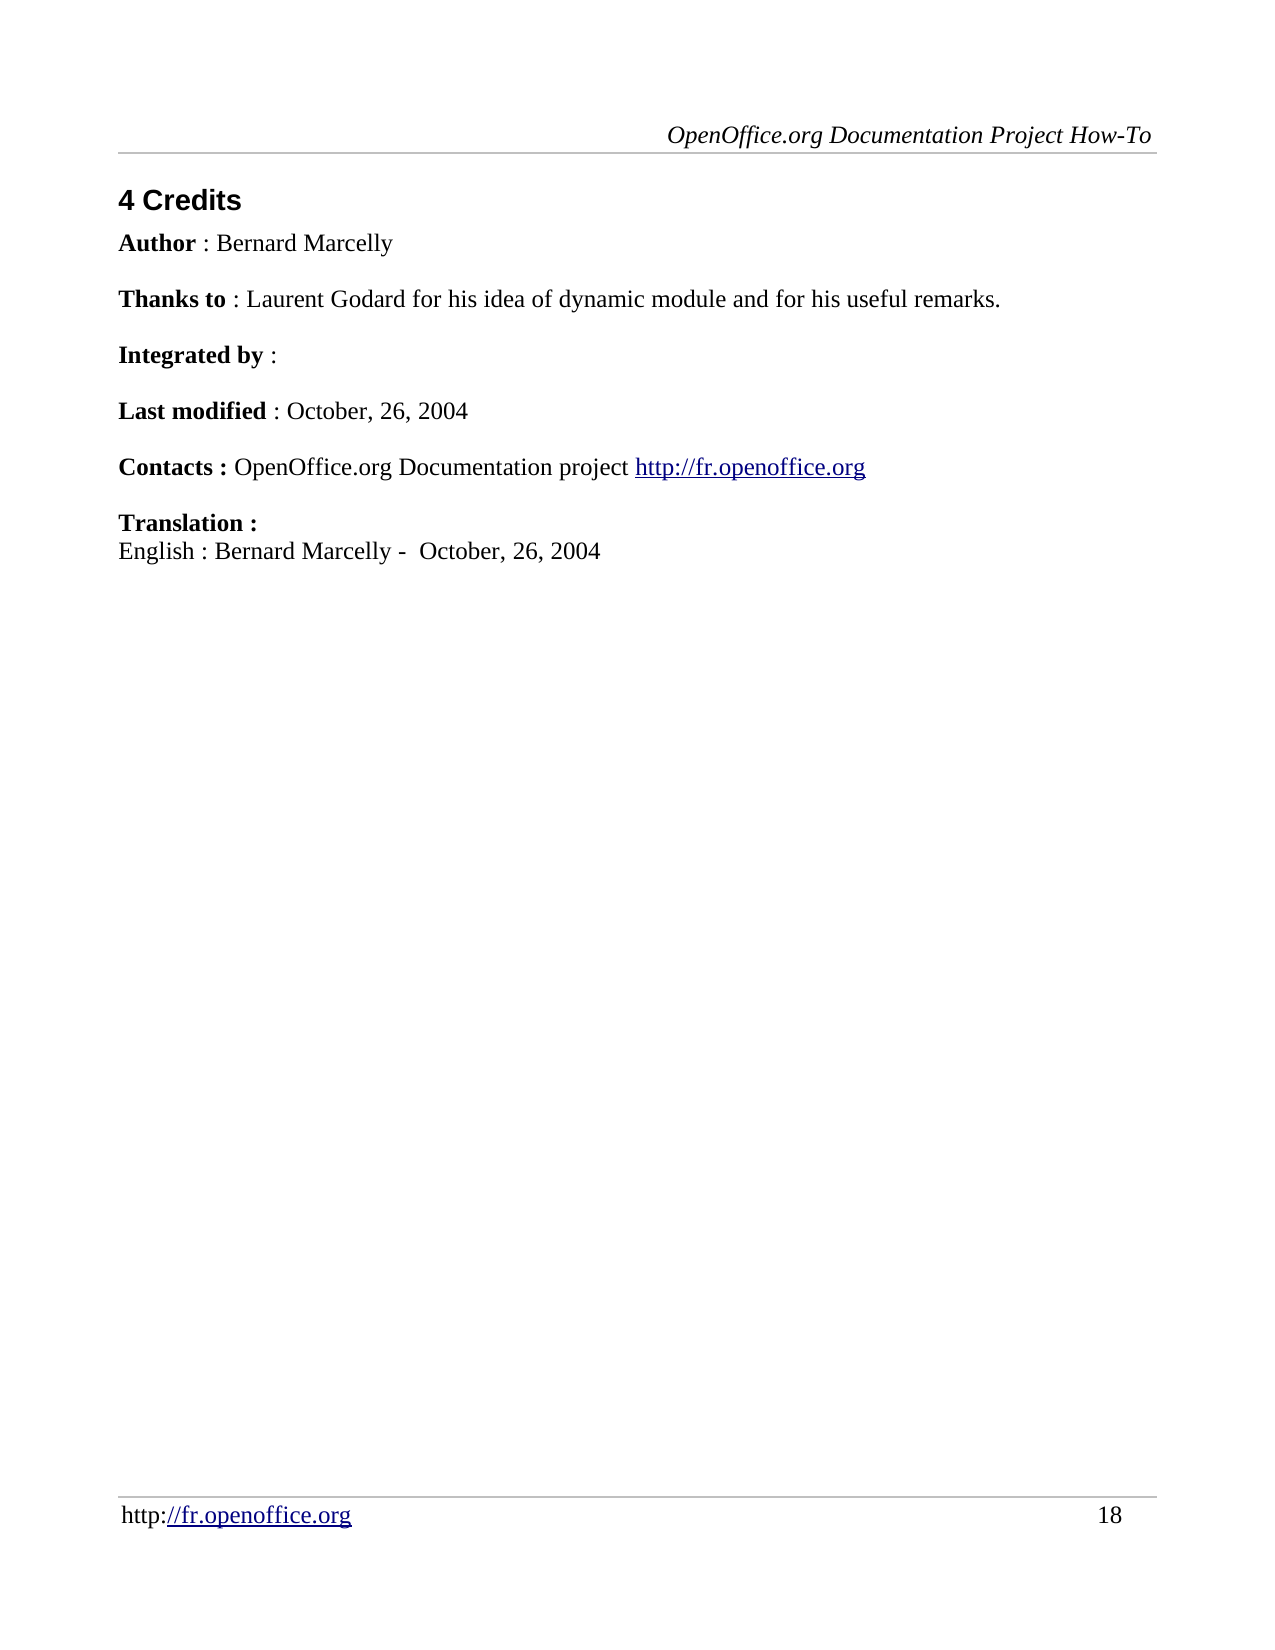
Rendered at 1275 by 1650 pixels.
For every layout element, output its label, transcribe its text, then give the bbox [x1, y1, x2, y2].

text Integrated by : [118, 341, 1157, 369]
text Contacts : OpenOffice.org Documentation project http://fr.openoffice.org [118, 453, 1157, 481]
text Thanks to : Laurent Godard for his idea of dynamic module and for his useful remarks. [118, 284, 1157, 313]
subtitle Credits [118, 183, 1157, 216]
text Last modified : October, 26, 2004 [118, 397, 1157, 425]
text Translation : [118, 509, 1157, 537]
text Author : Bernard Marcelly [118, 228, 1157, 257]
text English : Bernard Marcelly - October, 26, 2004 [118, 537, 1157, 565]
